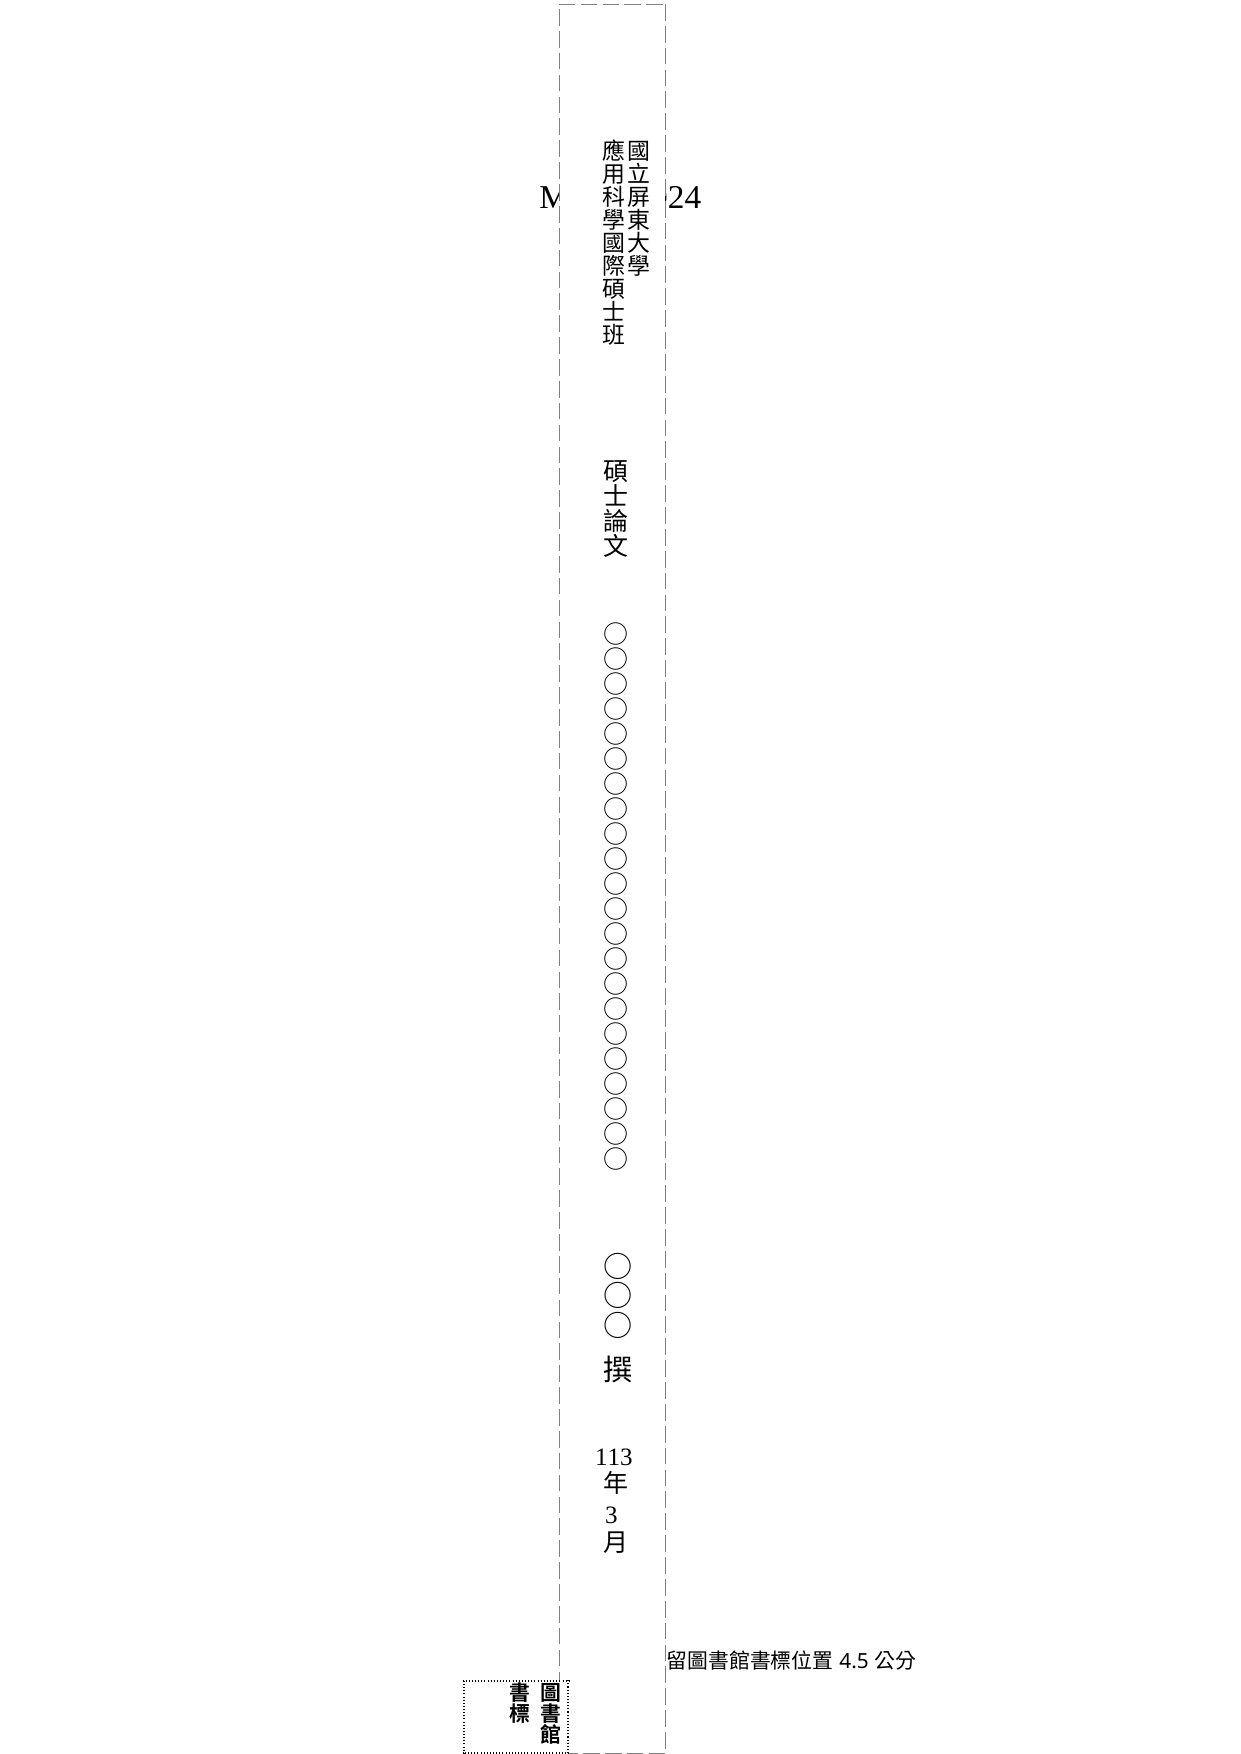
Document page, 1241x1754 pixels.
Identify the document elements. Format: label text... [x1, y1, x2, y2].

text March 2024 [153, 177, 559, 216]
text March 2024 [665, 177, 1087, 216]
text 應用科學國際碩士班 [599, 128, 624, 421]
text 圖書館書標 [504, 1682, 567, 1752]
text 碩士論文 ○○○○○○○○○○○○○○○○○○○○○○ ○○○ 撰 113年3月 [595, 458, 649, 1557]
text 國立屏東大學 [624, 128, 649, 421]
